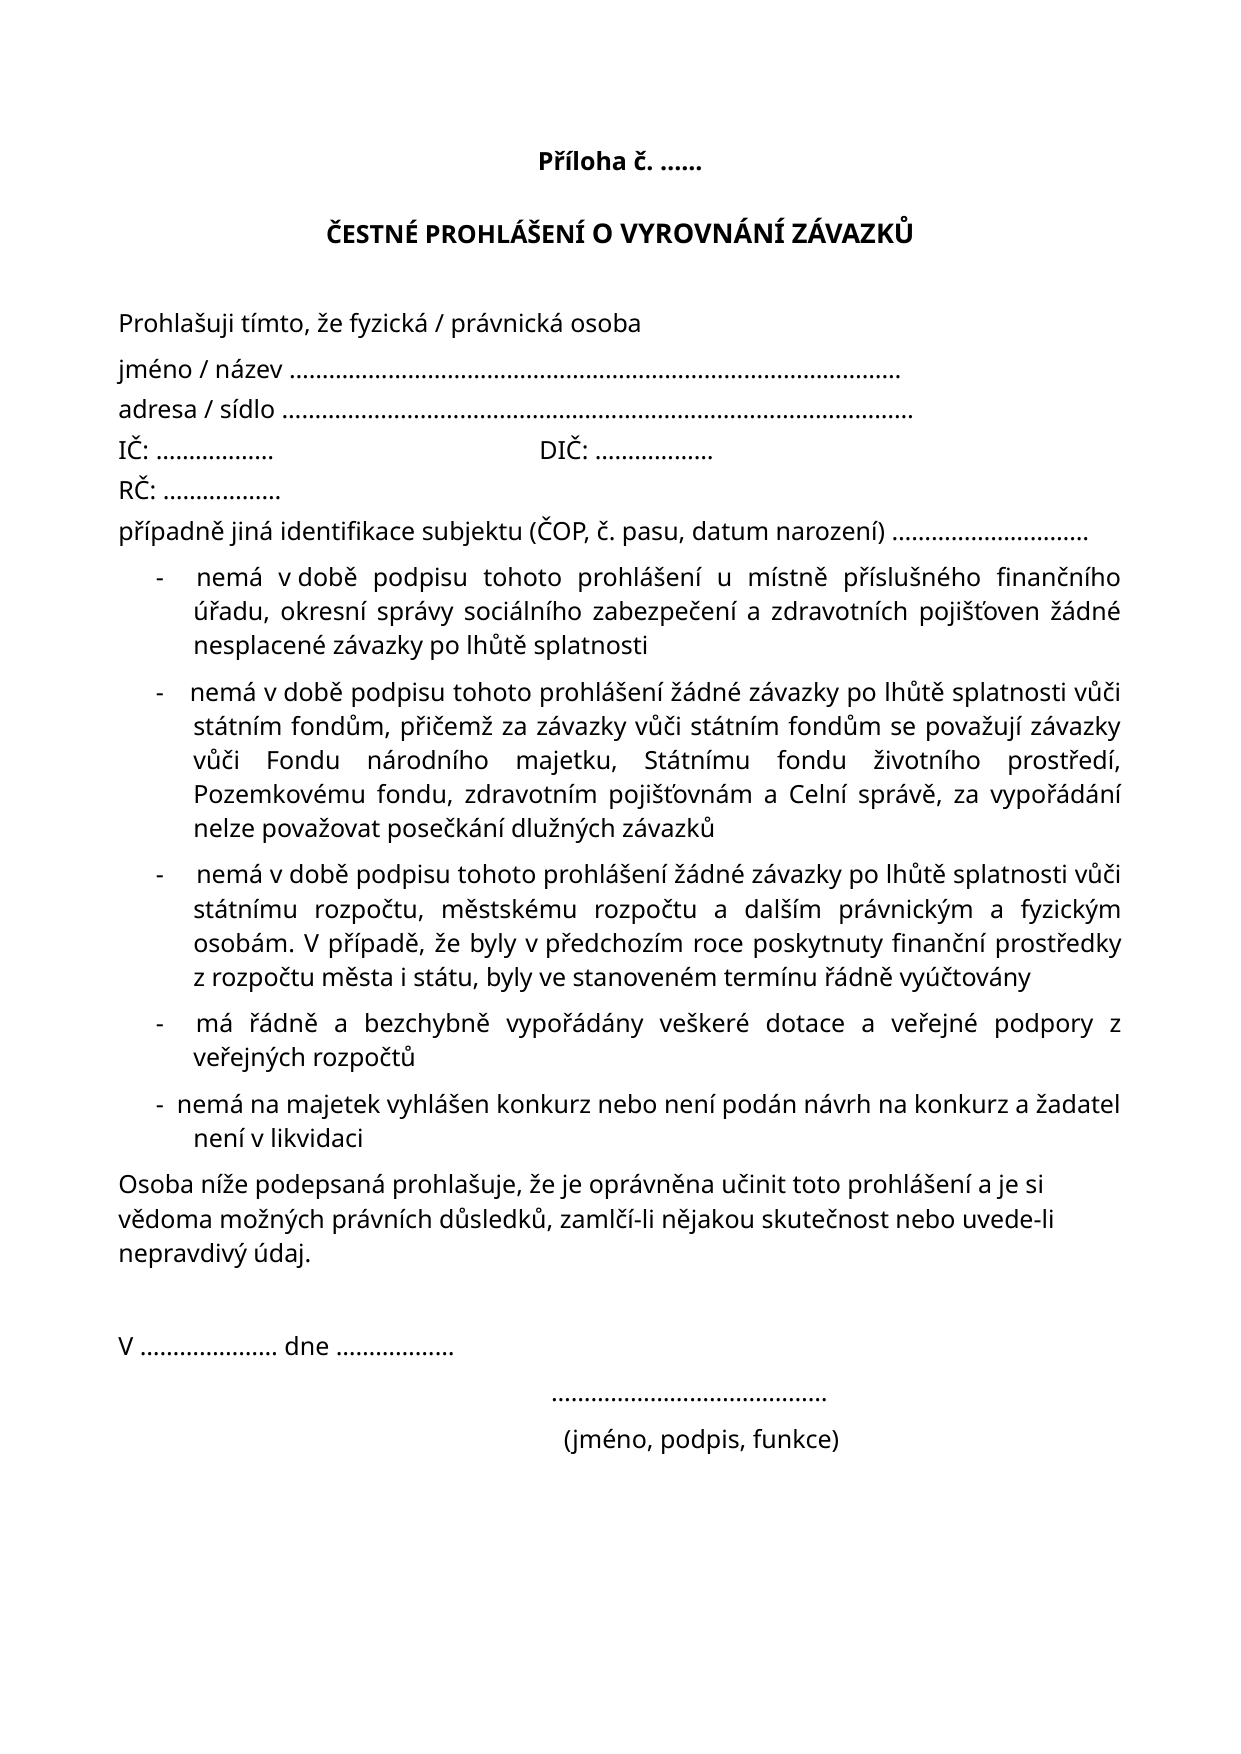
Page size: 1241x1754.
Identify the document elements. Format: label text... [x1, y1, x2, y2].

text …………………………………… [118, 1375, 1122, 1409]
text - nemá v době podpisu tohoto prohlášení žádné závazky po lhůtě splatnosti vůči státnímu rozpočtu, městskému rozpočtu a dalším právnickým a fyzickým osobám. V případě, že byly v předchozím roce poskytnuty finanční prostředky z rozpočtu města i státu, byly ve stanoveném termínu řádně vyúčtovány [156, 857, 1122, 993]
text Prohlašuji tímto, že fyzická / právnická osoba [118, 305, 1122, 339]
text V ………………… dne ……………… [118, 1328, 1122, 1362]
text případně jiná identifikace subjektu (ČOP, č. pasu, datum narození) ………………………… [118, 513, 1122, 547]
text - nemá na majetek vyhlášen konkurz nebo není podán návrh na konkurz a žadatel není v likvidaci [156, 1087, 1122, 1155]
text - má řádně a bezchybně vypořádány veškeré dotace a veřejné podpory z veřejných rozpočtů [156, 1006, 1122, 1074]
text jméno / název ………………………………………………………………………………… [118, 352, 1122, 386]
text adresa / sídlo …………………………………………………………………………………… [118, 392, 1122, 426]
text IČ: ……………… DIČ: ……………… [118, 432, 1122, 467]
text Osoba níže podepsaná prohlašuje, že je oprávněna učinit toto prohlášení a je si vědoma možných právních důsledků, zamlčí-li nějakou skutečnost nebo uvede-li nepravdivý údaj. [118, 1167, 1122, 1269]
subtitle ČESTNÉ PROHLÁŠENÍ O VYROVNÁNÍ ZÁVAZKŮ [118, 215, 1122, 252]
text (jméno, podpis, funkce) [118, 1422, 1122, 1456]
text RČ: ……………… [118, 473, 1122, 507]
text - nemá v době podpisu tohoto prohlášení žádné závazky po lhůtě splatnosti vůči státním fondům, přičemž za závazky vůči státním fondům se považují závazky vůči Fondu národního majetku, Státnímu fondu životního prostředí, Pozemkovému fondu, zdravotním pojišťovnám a Celní správě, za vypořádání nelze považovat posečkání dlužných závazků [156, 674, 1122, 845]
text - nemá v době podpisu tohoto prohlášení u místně příslušného finančního úřadu, okresní správy sociálního zabezpečení a zdravotních pojišťoven žádné nesplacené závazky po lhůtě splatnosti [156, 560, 1122, 662]
subtitle Příloha č. …... [118, 143, 1122, 177]
